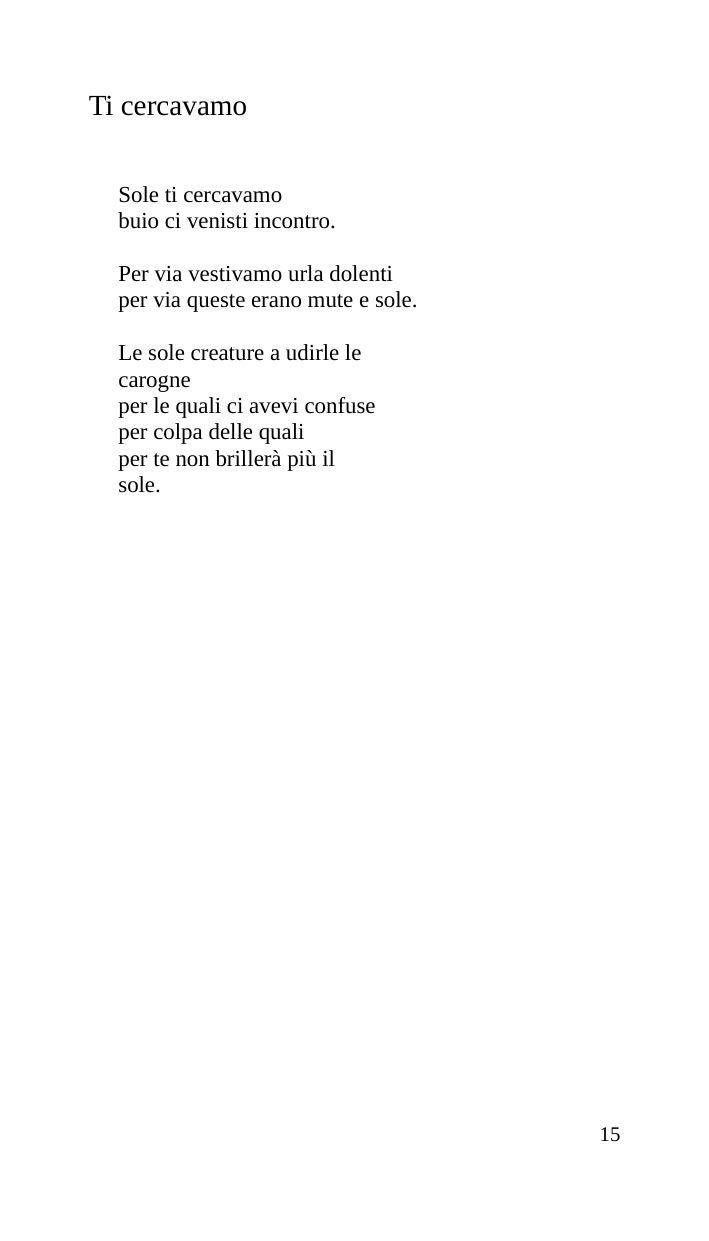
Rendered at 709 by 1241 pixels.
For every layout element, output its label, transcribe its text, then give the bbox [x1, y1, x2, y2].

text per te non brillerà più il [88, 445, 620, 471]
text Sole ti cercavamo [88, 181, 620, 207]
text per colpa delle quali [88, 418, 620, 445]
text carogne [88, 366, 620, 392]
text Le sole creature a udirle le [88, 339, 620, 366]
text Ti cercavamo [88, 88, 620, 122]
text per via queste erano mute e sole. [88, 287, 620, 313]
text Per via vestivamo urla dolenti [88, 260, 620, 287]
text per le quali ci avevi confuse [88, 392, 620, 418]
text buio ci venisti incontro. [88, 207, 620, 234]
text sole. [88, 471, 620, 497]
